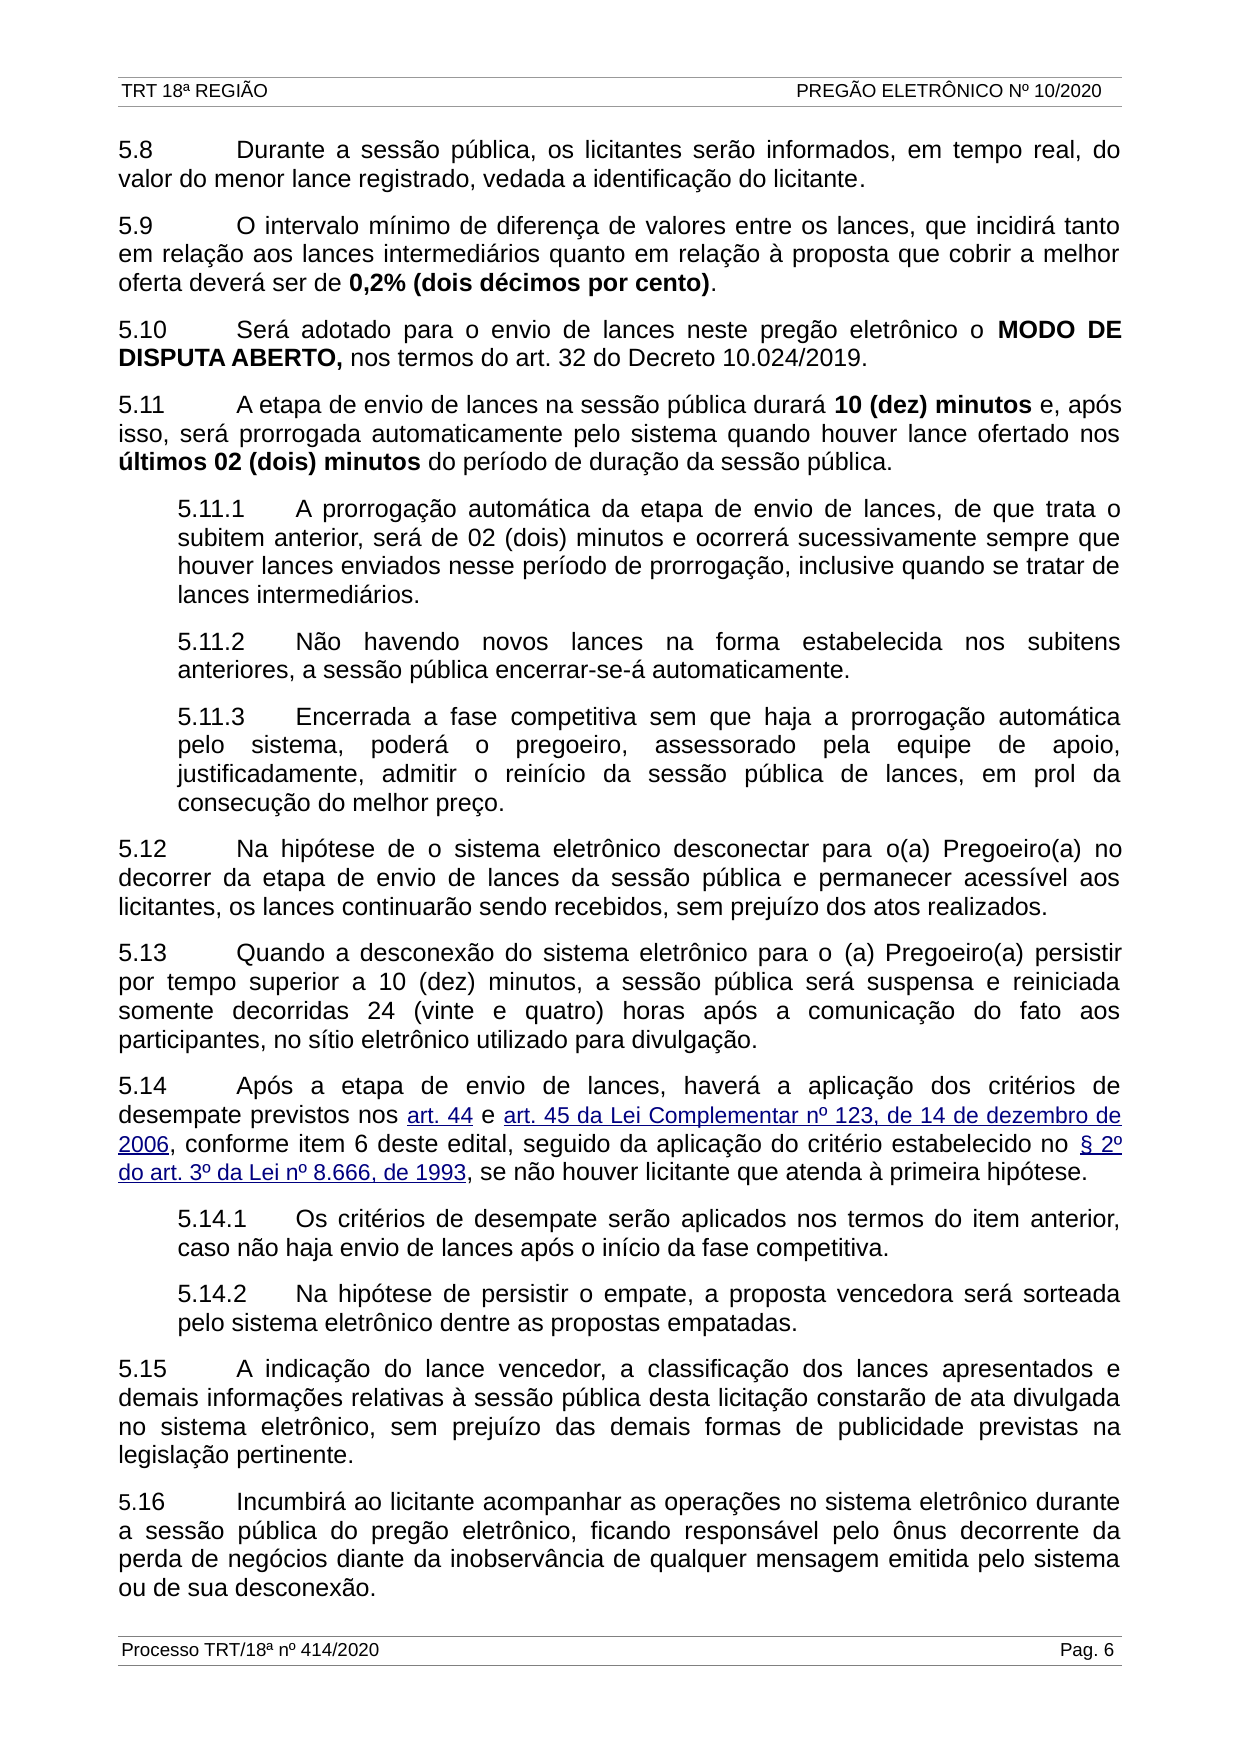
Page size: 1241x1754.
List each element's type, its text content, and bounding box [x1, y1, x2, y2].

text 5.13 Quando a desconexão do sistema eletrônico para o (a) Pregoeiro(a) persistir por tempo superior a 10 (dez) minutos, a sessão pública será suspensa e reiniciada somente decorridas 24 (vinte e quatro) horas após a comunicação do fato aos participantes, no sítio eletrônico utilizado para divulgação. [118, 938, 1122, 1053]
text 5.11.2 Não havendo novos lances na forma estabelecida nos subitens anteriores, a sessão pública encerrar-se-á automaticamente. [177, 627, 1122, 684]
text 5.11.1 A prorrogação automática da etapa de envio de lances, de que trata o subitem anterior, será de 02 (dois) minutos e ocorrerá sucessivamente sempre que houver lances enviados nesse período de prorrogação, inclusive quando se tratar de lances intermediários. [177, 494, 1122, 609]
text 5.14.1 Os critérios de desempate serão aplicados nos termos do item anterior, caso não haja envio de lances após o início da fase competitiva. [177, 1204, 1122, 1261]
text 5.11 A etapa de envio de lances na sessão pública durará 10 (dez) minutos e, após isso, será prorrogada automaticamente pelo sistema quando houver lance ofertado nos últimos 02 (dois) minutos do período de duração da sessão pública. [118, 390, 1122, 476]
text 5.9 O intervalo mínimo de diferença de valores entre os lances, que incidirá tanto em relação aos lances intermediários quanto em relação à proposta que cobrir a melhor oferta deverá ser de 0,2% (dois décimos por cento). [118, 211, 1122, 297]
text 5.10 Será adotado para o envio de lances neste pregão eletrônico o MODO DE DISPUTA ABERTO, nos termos do art. 32 do Decreto 10.024/2019. [118, 315, 1122, 372]
text 5.14.2 Na hipótese de persistir o empate, a proposta vencedora será sorteada pelo sistema eletrônico dentre as propostas empatadas. [177, 1279, 1122, 1337]
text 5.15 A indicação do lance vencedor, a classificação dos lances apresentados e demais informações relativas à sessão pública desta licitação constarão de ata divulgada no sistema eletrônico, sem prejuízo das demais formas de publicidade previstas na legislação pertinente. [118, 1354, 1122, 1469]
text 5.14 Após a etapa de envio de lances, haverá a aplicação dos critérios de desempate previstos nos art. 44 e art. 45 da Lei Complementar nº 123, de 14 de dezembro de 2006, conforme item 6 deste edital, seguido da aplicação do critério estabelecido no § 2º do art. 3º da Lei nº 8.666, de 1993, se não houver licitante que atenda à primeira hipótese. [118, 1071, 1122, 1186]
text 5.12 Na hipótese de o sistema eletrônico desconectar para o(a) Pregoeiro(a) no decorrer da etapa de envio de lances da sessão pública e permanecer acessível aos licitantes, os lances continuarão sendo recebidos, sem prejuízo dos atos realizados. [118, 834, 1122, 921]
text 5.16 Incumbirá ao licitante acompanhar as operações no sistema eletrônico durante a sessão pública do pregão eletrônico, ficando responsável pelo ônus decorrente da perda de negócios diante da inobservância de qualquer mensagem emitida pelo sistema ou de sua desconexão. [118, 1487, 1122, 1602]
text 5.11.3 Encerrada a fase competitiva sem que haja a prorrogação automática pelo sistema, poderá o pregoeiro, assessorado pela equipe de apoio, justificadamente, admitir o reinício da sessão pública de lances, em prol da consecução do melhor preço. [177, 702, 1122, 817]
text 5.8 Durante a sessão pública, os licitantes serão informados, em tempo real, do valor do menor lance registrado, vedada a identificação do licitante. [118, 136, 1122, 193]
